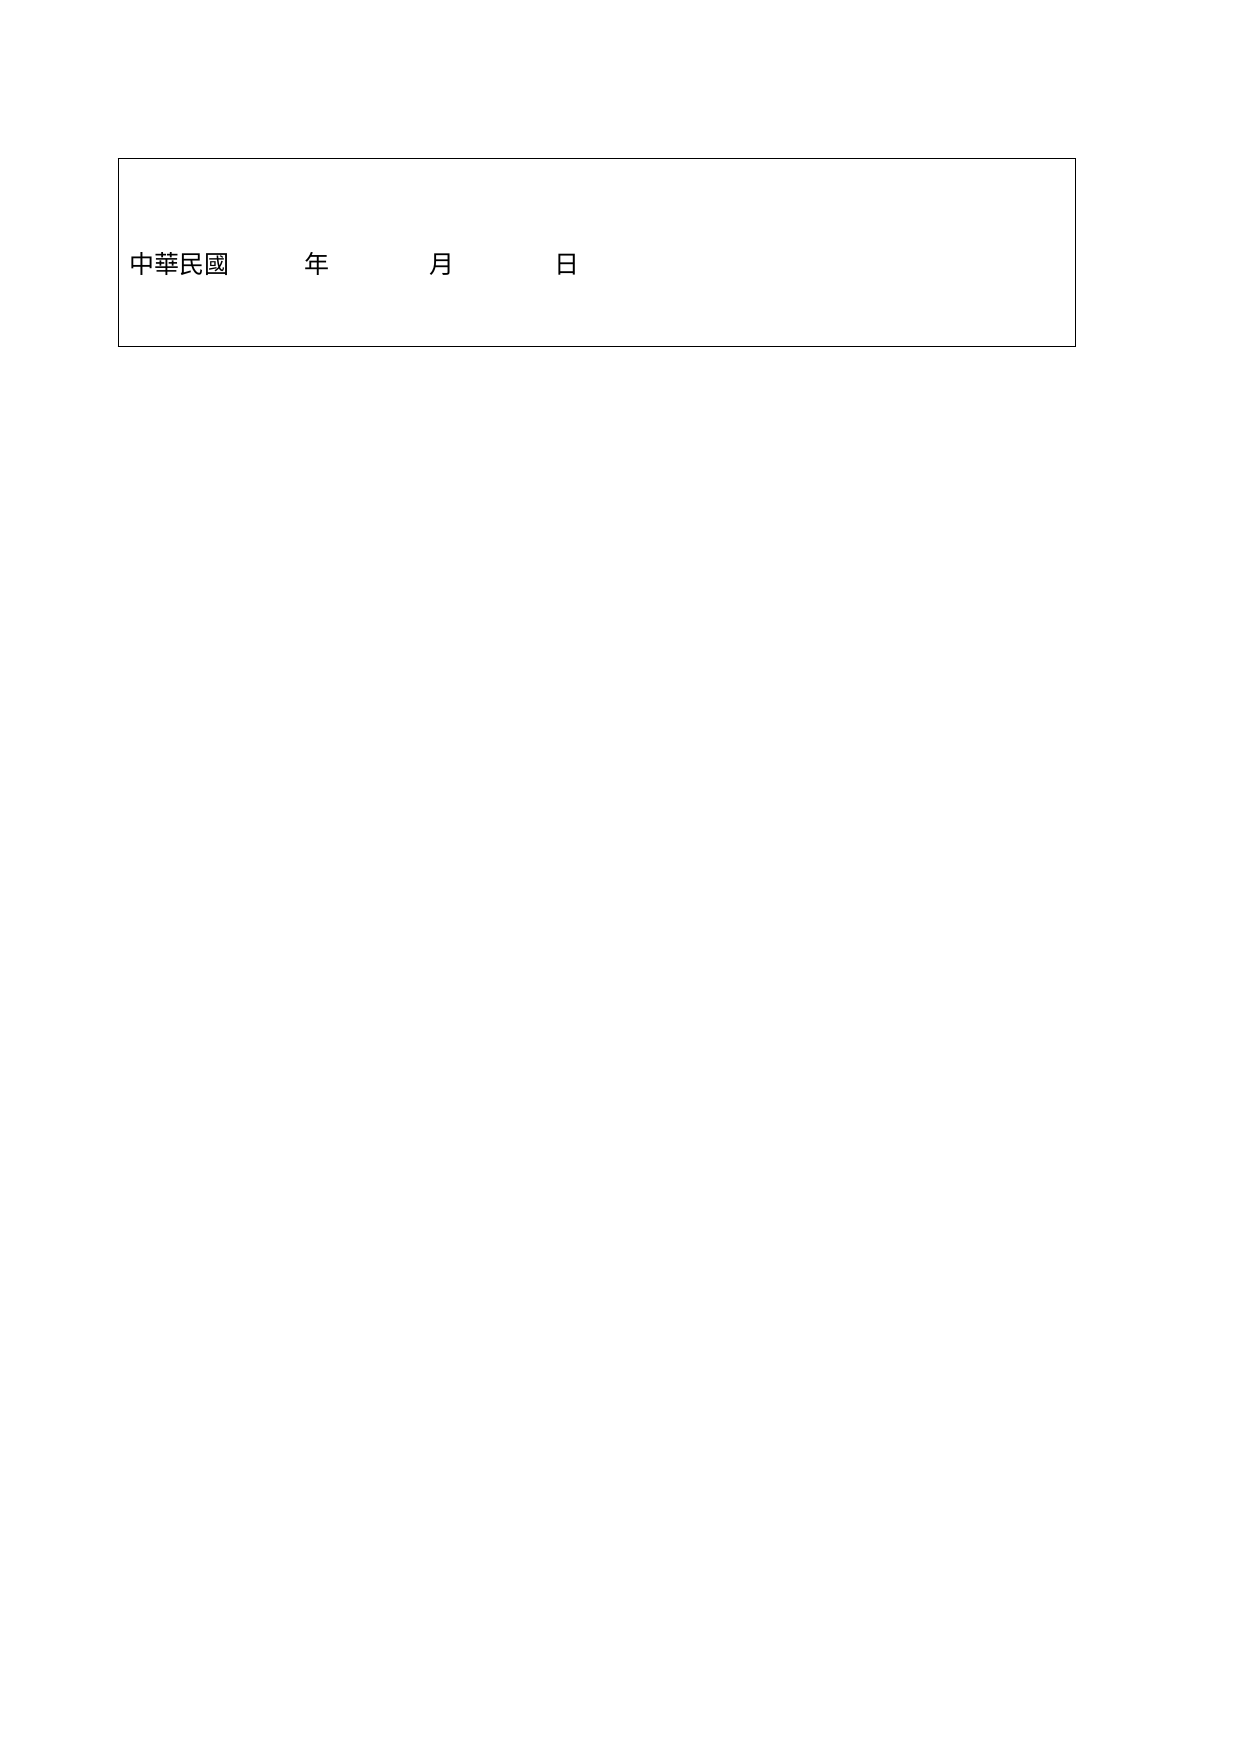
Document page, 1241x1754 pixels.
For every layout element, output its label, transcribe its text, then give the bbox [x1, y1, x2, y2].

table_cell 中華民國 年 月 日 [119, 159, 1075, 346]
